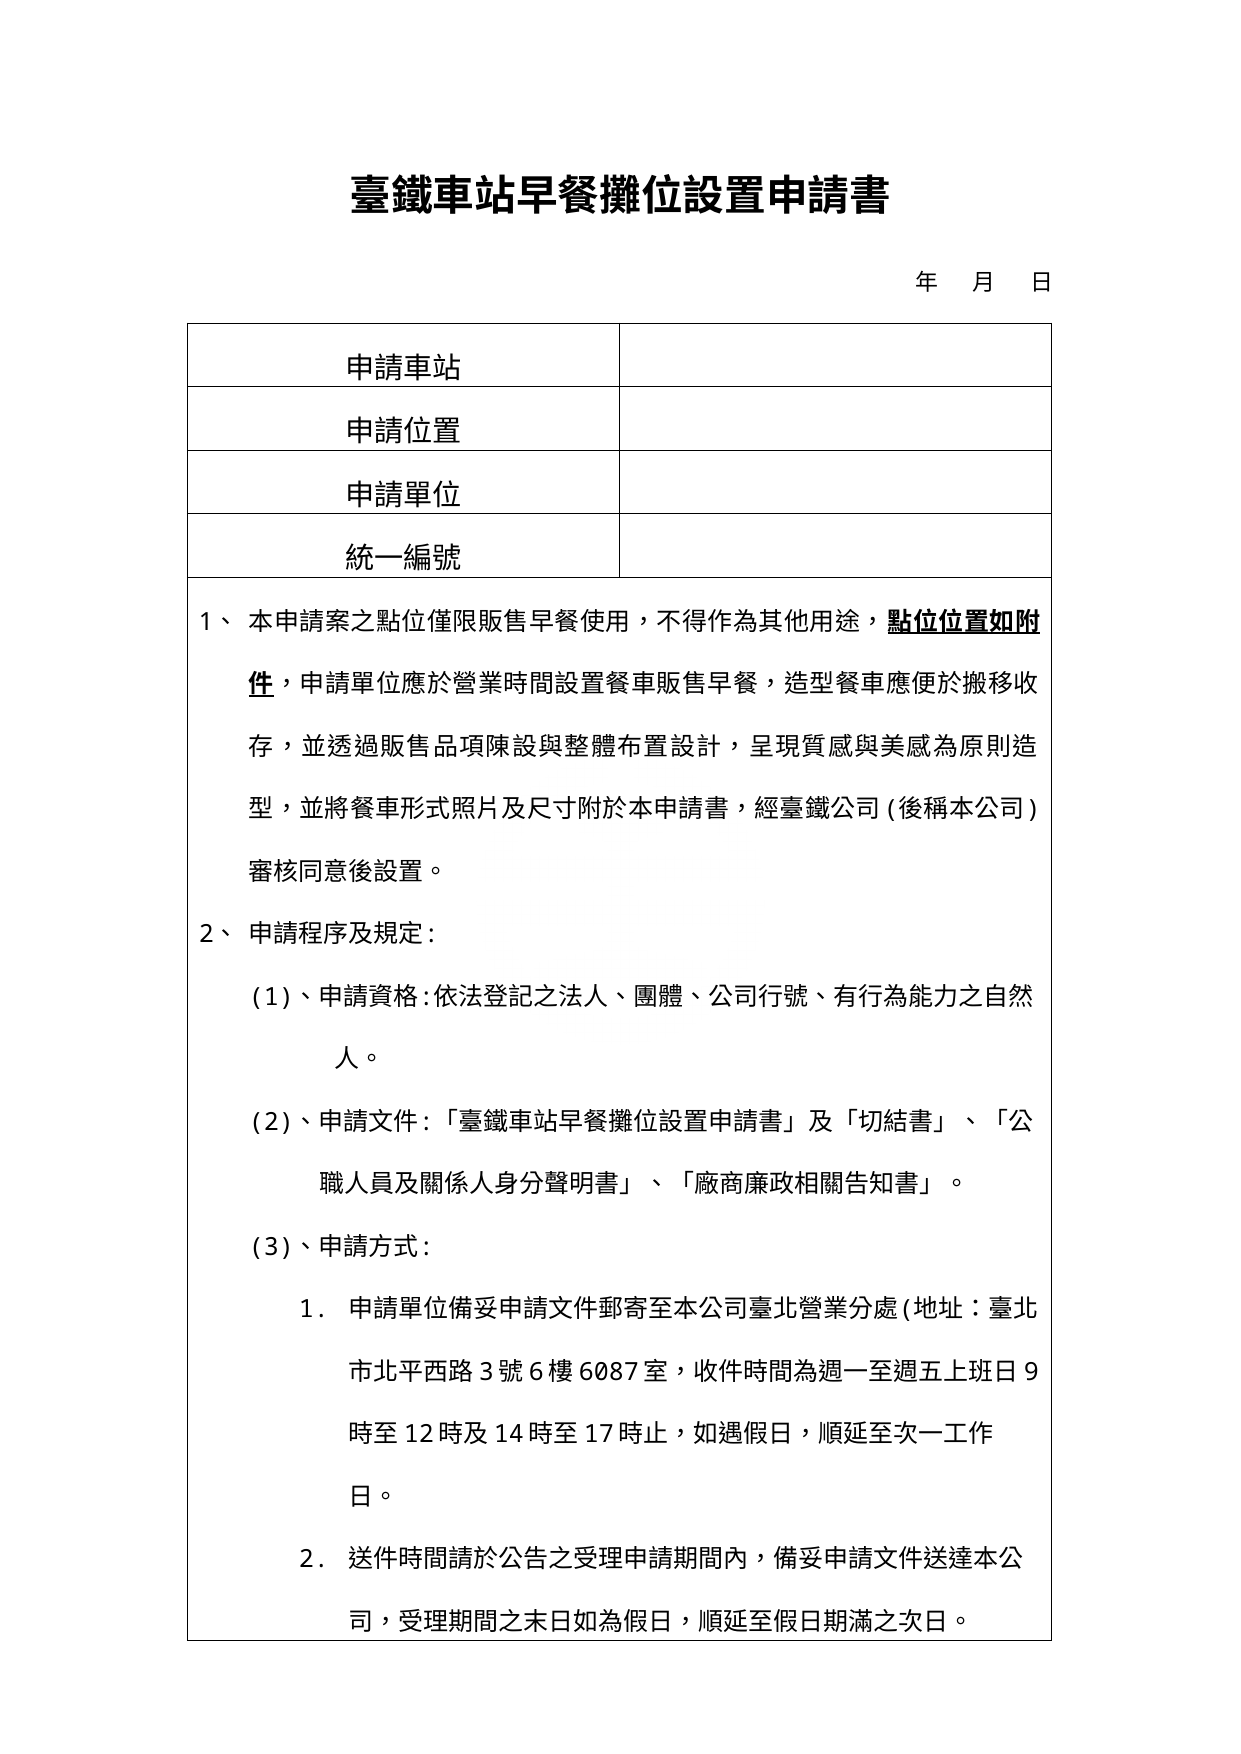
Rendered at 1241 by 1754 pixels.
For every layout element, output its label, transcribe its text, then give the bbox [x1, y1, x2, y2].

text 臺鐵車站早餐攤位設置申請書 [187, 150, 1053, 213]
table_cell 申請單位 [188, 451, 619, 513]
table_cell 申請位置 [188, 387, 619, 450]
table_cell [620, 451, 1051, 513]
table_cell [620, 514, 1051, 577]
table_header 申請車站 [188, 324, 619, 386]
table_cell 統一編號 [188, 514, 619, 577]
table_header [620, 324, 1051, 386]
table_cell 本申請案之點位僅限販售早餐使用，不得作為其他用途，點位位置如附件，申請單位應於營業時間設置餐車販售早餐，造型餐車應便於搬移收存，並透過販售品項陳設與整體布置設計，呈現質感與美感為原則造型，並將餐車形式照片及尺寸附於本申請書，經臺鐵公司(後稱本公司)審核同意後設置。 申請程序及規定: 申請資格:依法登記之法人、團體、公司行號、有行為能力之自然人。 申請文件:「臺鐵車站早餐攤位設置申請書」及「切結書」、「公職人員及關係人身分聲明書」、「廠商廉政相關告知書」。 申請方式: 申請單位備妥申請文件郵寄至本公司臺北營業分處(地址：臺北市北平西路3號6樓6087室，收件時間為週一至週五上班日9時至12時及14時至17時止，如遇假日，順延至次一工作日。 送件時間請於公告之受理申請期間內，備妥申請文件送達本公司，受理期間之末日如為假日，順延至假日期滿之次日。 本公司視申請單位申請內容、餐車規劃布置品質或車站營運管理等業務需要，得為准駁之決定；申請單位送件至本公司後，無論核准與否，概不退件。同區單一點位如有多家廠商申請，依本公司通知之時間及地點，以加價方式決定，由最高價者取得辦理資格。 營業時間：本申請案期間自115年1月1日起至115年6月30日止， 營業時間為行政院人事行政總處公告之上班日或補行上班日上午6時30 分至10時，並於10時30分前現場物品完成撤場。申請單位如需調整營業時間，須經本公司同意後調整。另本公司得依現場狀況及需要，取消本申請案或調整點位位置或調整日期及營業時間，申請單位須配合辦理且不得要求賠償。 現場營業及管理規定: 本公司得視車站營運管理需要或現場狀況，彈性調整餐車之車站或點位，申請單位應配合調整，不得異議。 申請單位應辦理本案保險如下規定，未保險、保險範圍不足、未能獲得足額理賠，其損失或損害賠償由申請單位自行負擔。 食品產品責任保險，保險金額至少為新臺幣(下同)1,000 萬元，保險金額相關規定如下︰ 每一個人身體傷害不低於100萬元。 每一意外事故身體傷害不低於400萬元。 保險期間內最高賠償限額不低於1,000萬元。 公共意外責任險：依「臺北市消費場所強制投保公共意外責任保險實施辦法」辦理。 申請單位於營業時間自行擺設餐車、布置及販售早餐，並應清楚標明廠商名稱、品項、售價及營業時間等資訊，並應配合本公司識別系統規定之，識別立牌、告示等早餐相關行銷宣傳品。相關擺設、布置及販售服務應維護品質，且不得超過使用範圍，不得任意張貼海報、懸掛旗幟、影響車站營運、妨礙行人動線。 申請單位不得使用擴音設備為廣告，點位內之音量以該周界向外1公尺處測定之音量，須符合環境部之噪音管制標準。 申請單位營業現場應開立統一發票，並得開立電子發票，不得以任何方式轉移或逃漏應繳納之稅賦；免開統一發票者，須於餐車公告、張貼或揭露相關證明文件。且販售之商品應符合食品安全相關規定，經主管機關或衛生局臨檢不合格或出售過期、不新鮮、偷工減料之商品，申請單位應負法律及賠償責任。 申請單位須配合本公司要求提供營運相關資料，包括每日營業期間銷售份數與營收等相關數據。 申請單位應提供「確保食品安全檢核表」落實現場食品安全及品質管理，並須配合本公司及相關主管 機關查核作業。營業期間，現場食材不得直接置於地面，餐車、物品不得凌亂擺置，應整齊妥善放置，保持乾淨、整潔、美觀。 依臺北市政府規範，申請單位供應之豬肉食材以優先採用國產豬肉製品為原則，並依相關法令規定於菜單或餐車明顯處標示肉品來源產地，及配合臺北市政府公告政策調整相關肉品來源規範。另若有供應或使用蛋品類相關食材，應優先使用洗選蛋，且蛋品之加工及保存應依相關食安法令規定辦理，以確保食品安全。 營業結束後，餐車應妥善收存至本公司指定位置，現場保持乾淨整潔，不得留存食品、貨籃等物品或垃圾，且不得影響觀 瞻及妨害公共安全。 早餐餐點應於他處生產、包裝，並使用適當保存方式送至現場擺設販售，現場營業行為不得使用明火及瓦斯、不得於現場烘烤、油炸及產生油煙與氣味。 申請單位之進出貨品需於車站營運時段內進行，營運時間外如有必要進出貨，應事先向本公司申請核准。如有大量貨品或大型貨品、設備進出時，應事先向本公司申請安排於特定時間進行，並於不妨礙及影響車站營業之原則作業。 申請單位應盡善良管理人注意義務，確實遵守食品安全衛生、消費者保護、消防、稅法等相關法令，如因違反法令規定，或因可歸責於申請單位之事由致生顧客服務、抱怨、申訴及消費爭議等，應自行負責及解決。本公司（包括但不限於負責人及員工、使用人等）如因此涉訟或遭主管機關處罰，申請單位應賠償其損失（包括但不限於律師費、訴訟費、罰金、罰鍰等）。 申請案衍生之旅客糾紛等問題，相關費用由申請單位負擔，本公司如因前述情事受有損害，得自履約保證金中扣抵相關費用，如有不足，得另行向申請單位追償。 場地使用完屆期當日內回復原狀，並經本公司於現場勘查檢核。若未善盡維護而造成場地損毀，申請單位應負責賠償修復原狀責任，如於 2 個日曆天內未修復原狀，本公司得逕行修復，費用由保證金扣除，不足時本公司依法追償之。 本申請案準據法為中華民國法律；本申請案如發生涉訟，以臺灣臺北地方法院為第一審管轄法院。 申請單位因天災等不可抗力事件或其他不可歸責於本公 司事由所受之損失，本公司不負賠償責任。 本公司如預知車站將斷電、限電等時，應先行通知申請單位預作準備。申請單位若未配合預作準備所致之損失，概由申請單位自行負責及解決。 未經本公司同意，申請單位不得將本申請書規定之權利與義務轉讓或轉租予第三者。 除本申請書另有規定外，因可歸責於一方之事由致他方或第三人受有損害時，可歸責方應負損害賠償責任（包括但不限於律師費、非訟與訴訟費等）。 收費及退費規定: 收費標準：每1點位面積約9平方公尺以現場標定為準，該面積包含餐車、服務人員、貨品暫存及消費者選購等空間)，每月收取場地費(如附件)，如該月經本公司通知開始營業日起不足整月營業時間，依實際營業天數以當月營業天數按比例計收，另每1點位保證金為5,000元。 繳款規定: 以金融機構即期支票或匯款，向本公司承辦單位繳納，銀行即期支票請加註「禁止背書轉讓」字樣，匯款帳號:國營臺灣鐵路股份有限公司資產開發處臺北營業分處臺灣銀行中山分行 020-037-09056-7 申請單位應於本公司通知同意後5個日曆天內繳清營業時間全期場地費及保證金；若未依限繳清相關費用，視同放棄申請，本公司得保留轉予其他申請單位使用之權利。 退費規定: 申請時間結束後，經本公司現場查檢無誤後，無息退還保證金。 申請單位如營業滿1個月提前終止，保證金無息退還一半，已繳之場地費無息退還。 取消或變更如遇不可抗力之事件，致使無法使用，則無息退還保證金及已繳之場地費用，申請單位不得異議及請求賠償。 罰則: 申請單位違反上述規定，經勸導未改善達2次以上者，本公司得計罰1,000元之懲罰性違約金，並要求限期改善，如逾期未改善者，本公司得立即終止本申請，所繳保證金、場地費及其孳息等均不予發還，並停止申請單位申請權1年。 申請單位如申請後放棄，無息退還保證金及已繳之場地費，如累積達2次以上者，停止申請單位申請權1年。 其餘未盡事項參照本公司場地短期租借作業須知辦理。 其他特殊事項:本公司員工出示員工證應給予折扣優惠，其折扣優惠由申請單位自行訂定。 [188, 578, 1051, 1640]
table_cell [620, 387, 1051, 450]
text 年 月 日 [187, 238, 1053, 301]
